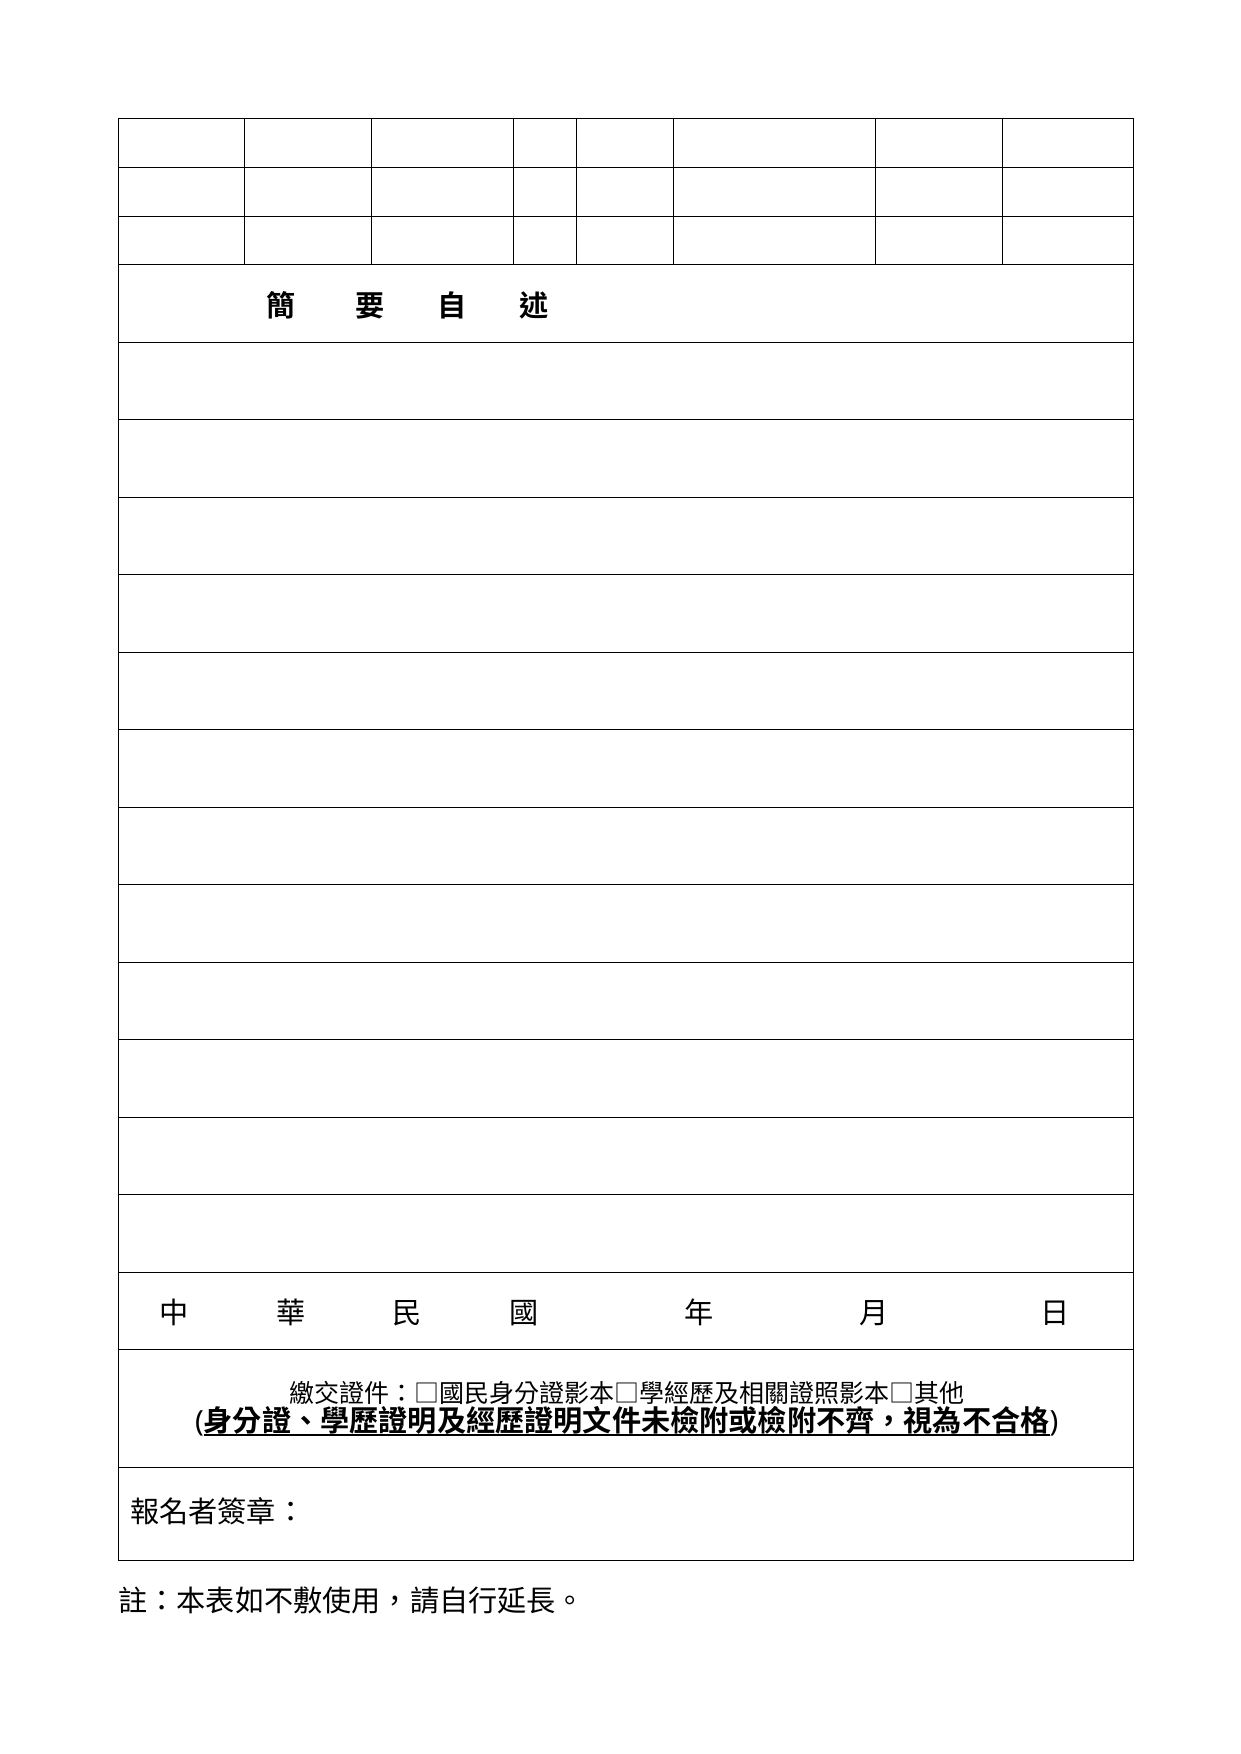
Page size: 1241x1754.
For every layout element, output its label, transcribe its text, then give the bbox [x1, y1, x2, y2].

table_cell [372, 217, 513, 264]
table_cell 中 華 民 國 年 月 日 [119, 1273, 1133, 1349]
table_cell [876, 168, 1002, 216]
table_cell [119, 217, 244, 264]
table_cell [119, 1195, 1133, 1272]
table_cell [372, 168, 513, 216]
table_cell [577, 119, 673, 167]
table_cell [119, 1040, 1133, 1117]
table_cell [674, 217, 875, 264]
table_cell [119, 575, 1133, 652]
table_cell 報名者簽章： [119, 1468, 1133, 1559]
table_cell 繳交證件：□國民身分證影本□學經歷及相關證照影本□其他 (身分證、學歷證明及經歷證明文件未檢附或檢附不齊，視為不合格) [119, 1350, 1133, 1467]
table_cell [577, 217, 673, 264]
table_cell [674, 119, 875, 167]
table_cell [674, 168, 875, 216]
table_cell [119, 498, 1133, 574]
table_cell [1003, 168, 1133, 216]
table_cell [876, 119, 1002, 167]
table_cell 簡 要 自 述 [119, 265, 1133, 342]
table_cell [119, 119, 244, 167]
table_cell [119, 963, 1133, 1039]
table_cell [119, 730, 1133, 807]
table_cell [1003, 217, 1133, 264]
table_cell [514, 119, 576, 167]
table_cell [514, 168, 576, 216]
table_cell [119, 808, 1133, 884]
table_cell [1003, 119, 1133, 167]
table_cell [119, 343, 1133, 419]
table_cell [119, 885, 1133, 962]
table_cell [245, 168, 371, 216]
table_cell [514, 217, 576, 264]
table_cell [245, 217, 371, 264]
table_cell [119, 653, 1133, 729]
table_cell [119, 1118, 1133, 1194]
table_cell [245, 119, 371, 167]
table_cell [577, 168, 673, 216]
table_cell [119, 420, 1133, 497]
table_cell [876, 217, 1002, 264]
table_cell [119, 168, 244, 216]
text 註：本表如不敷使用，請自行延長。 [118, 1561, 1122, 1637]
table_cell [372, 119, 513, 167]
